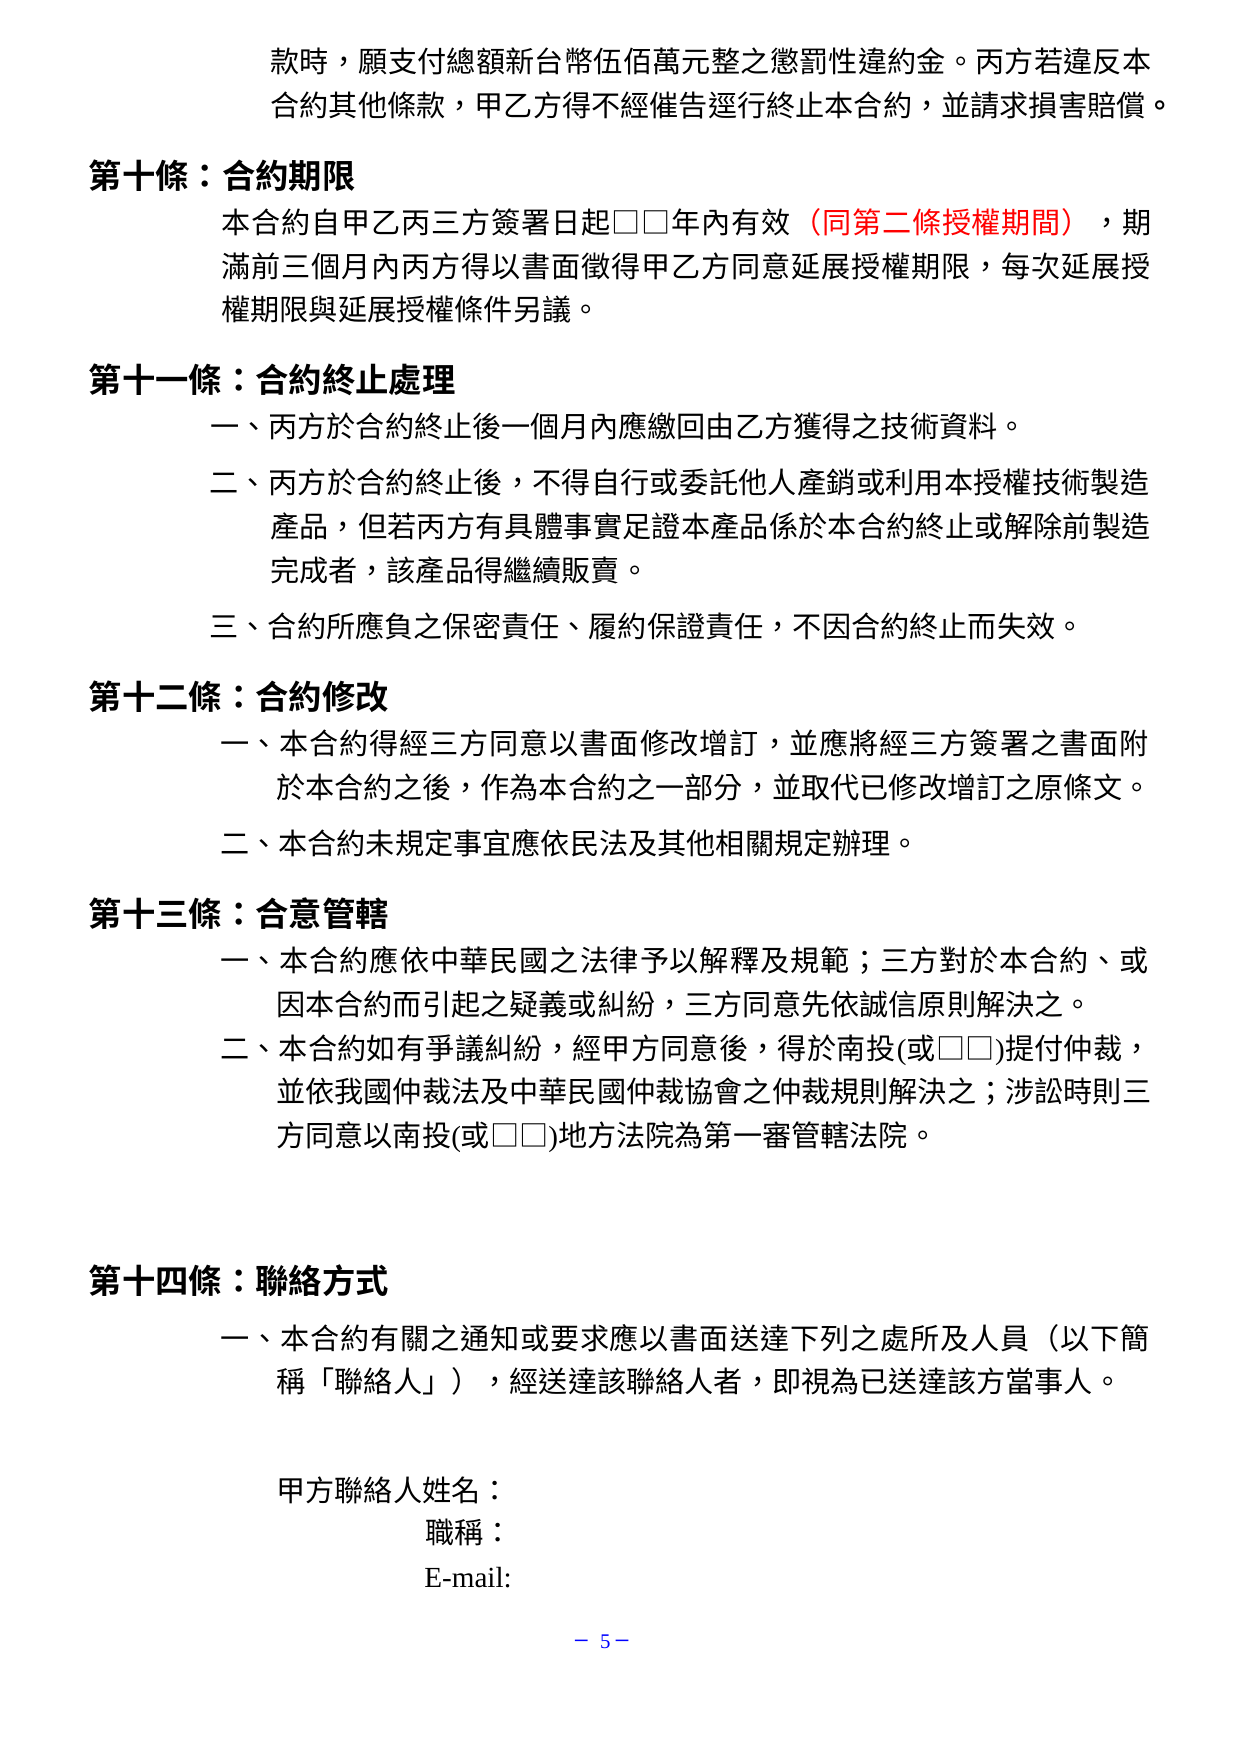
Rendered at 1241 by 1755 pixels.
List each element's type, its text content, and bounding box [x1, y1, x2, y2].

text 第十三條：合意管轄 [89, 888, 1152, 936]
text 二、本合約如有爭議糾紛，經甲方同意後，得於南投(或□□)提付仲裁，並依我國仲裁法及中華民國仲裁協會之仲裁規則解決之；涉訟時則三方同意以南投(或□□)地方法院為第一審管轄法院。 [220, 1024, 1152, 1155]
text 一、本合約得經三方同意以書面修改增訂，並應將經三方簽署之書面附於本合約之後，作為本合約之一部分，並取代已修改增訂之原條文。 [220, 719, 1152, 807]
text 二、丙方若違反本合約第四條第二款、第六條第二、三款及第十一條第二款時，願支付總額新台幣伍佰萬元整之懲罰性違約金。丙方若違反本合約其他條款，甲乙方得不經催告逕行終止本合約，並請求損害賠償。 [208, 37, 1152, 125]
text 本合約自甲乙丙三方簽署日起□□年內有效（同第二條授權期間），期滿前三個月內丙方得以書面徵得甲乙方同意延展授權期限，每次延展授權期限與延展授權條件另議。 [221, 198, 1152, 329]
text 第十四條：聯絡方式 [89, 1255, 1152, 1303]
text 二、丙方於合約終止後，不得自行或委託他人產銷或利用本授權技術製造產品，但若丙方有具體事實足證本產品係於本合約終止或解除前製造完成者，該產品得繼續販賣。 [209, 459, 1152, 590]
text 一、本合約應依中華民國之法律予以解釋及規範；三方對於本合約、或因本合約而引起之疑義或糾紛，三方同意先依誠信原則解決之。 [220, 936, 1152, 1024]
text 三、合約所應負之保密責任、履約保證責任，不因合約終止而失效。 [209, 602, 1152, 646]
text E-mail: [89, 1552, 1152, 1593]
text 一、本合約有關之通知或要求應以書面送達下列之處所及人員（以下簡稱「聯絡人」），經送達該聯絡人者，即視為已送達該方當事人。 [220, 1316, 1152, 1400]
text 二、本合約未規定事宜應依民法及其他相關規定辦理。 [220, 819, 1152, 863]
text 職稱： [258, 1509, 1152, 1552]
text 第十條：合約期限 [89, 150, 1152, 198]
text 甲方聯絡人姓名： [257, 1467, 1152, 1509]
text 一、丙方於合約終止後一個月內應繳回由乙方獲得之技術資料。 [210, 402, 1152, 446]
text 第十一條：合約終止處理 [89, 354, 1152, 402]
text 第十二條：合約修改 [89, 671, 1152, 719]
